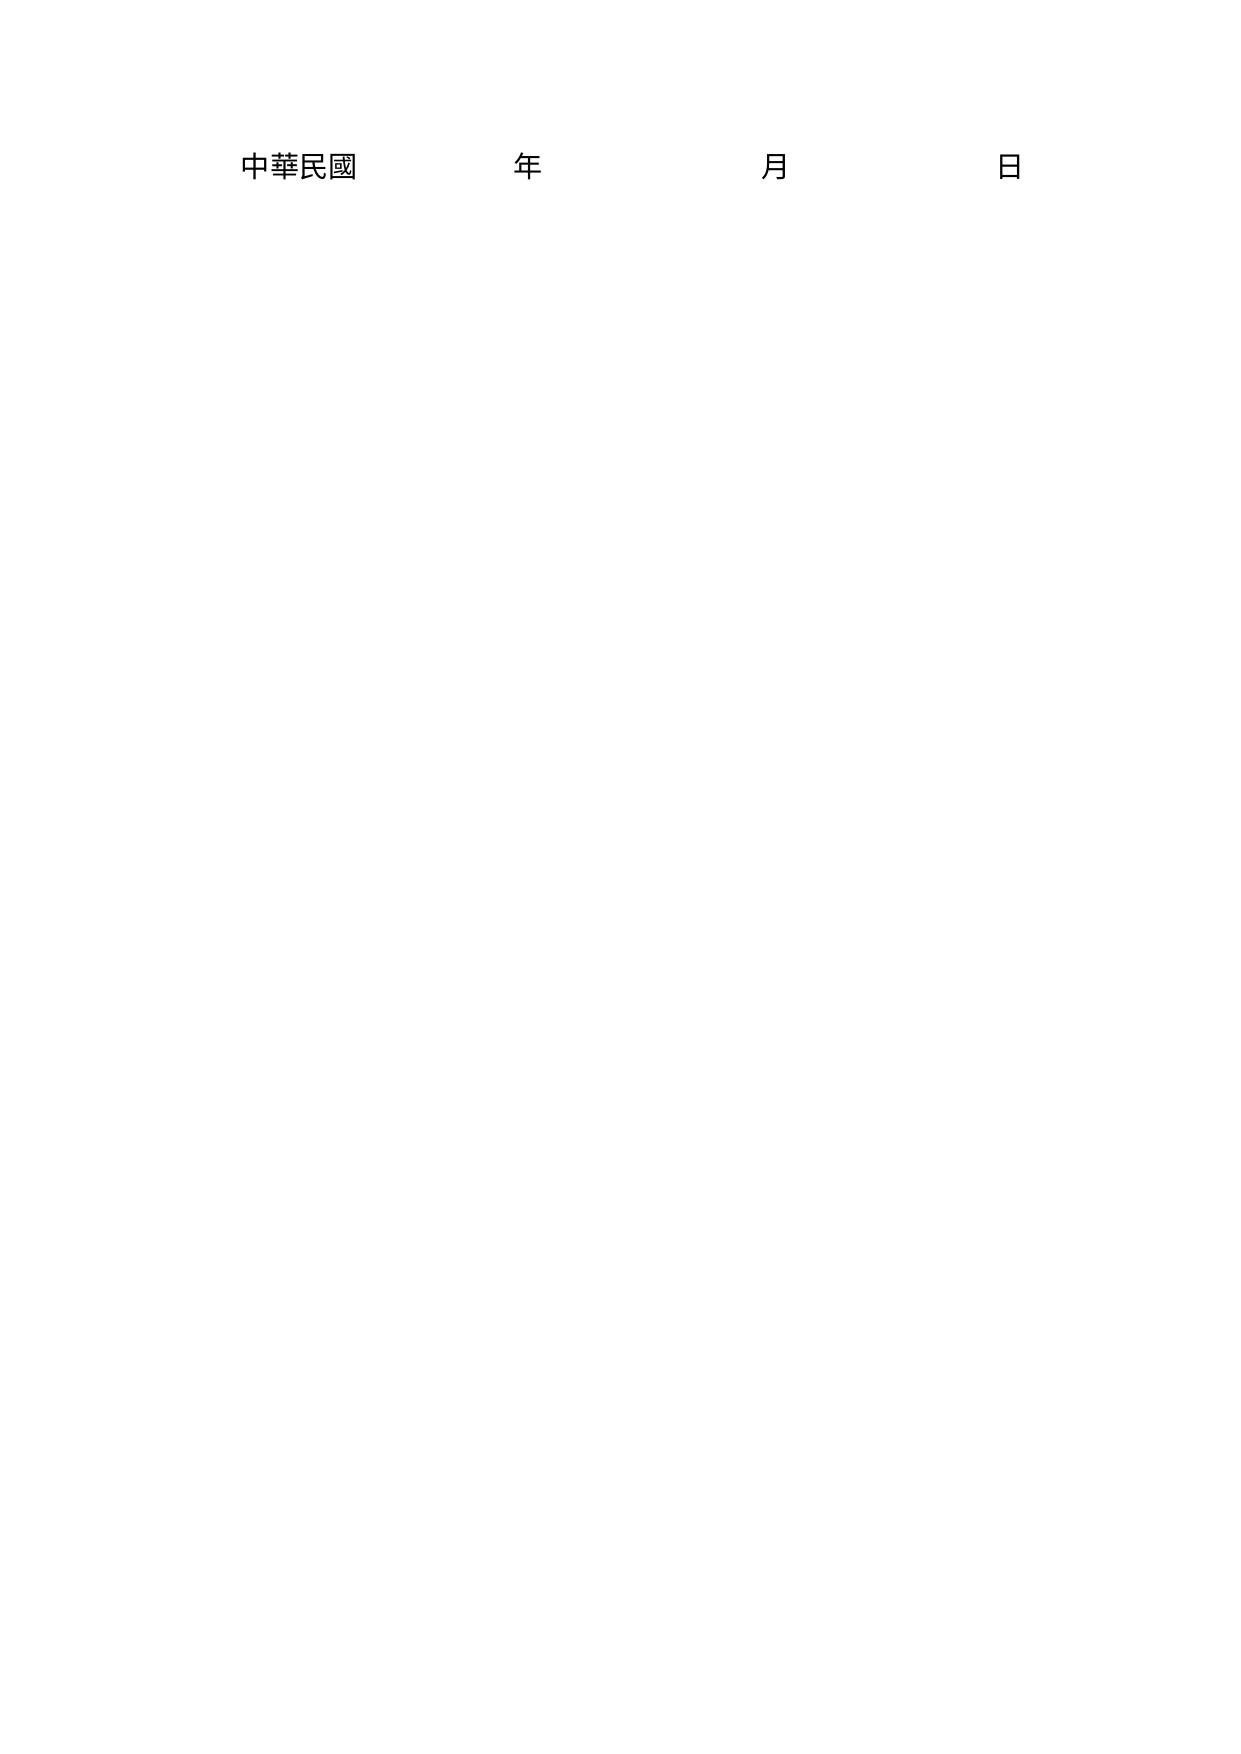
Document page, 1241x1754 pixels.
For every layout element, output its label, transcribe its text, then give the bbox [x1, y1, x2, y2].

text 中華民國 年 月 日 [118, 82, 1122, 186]
